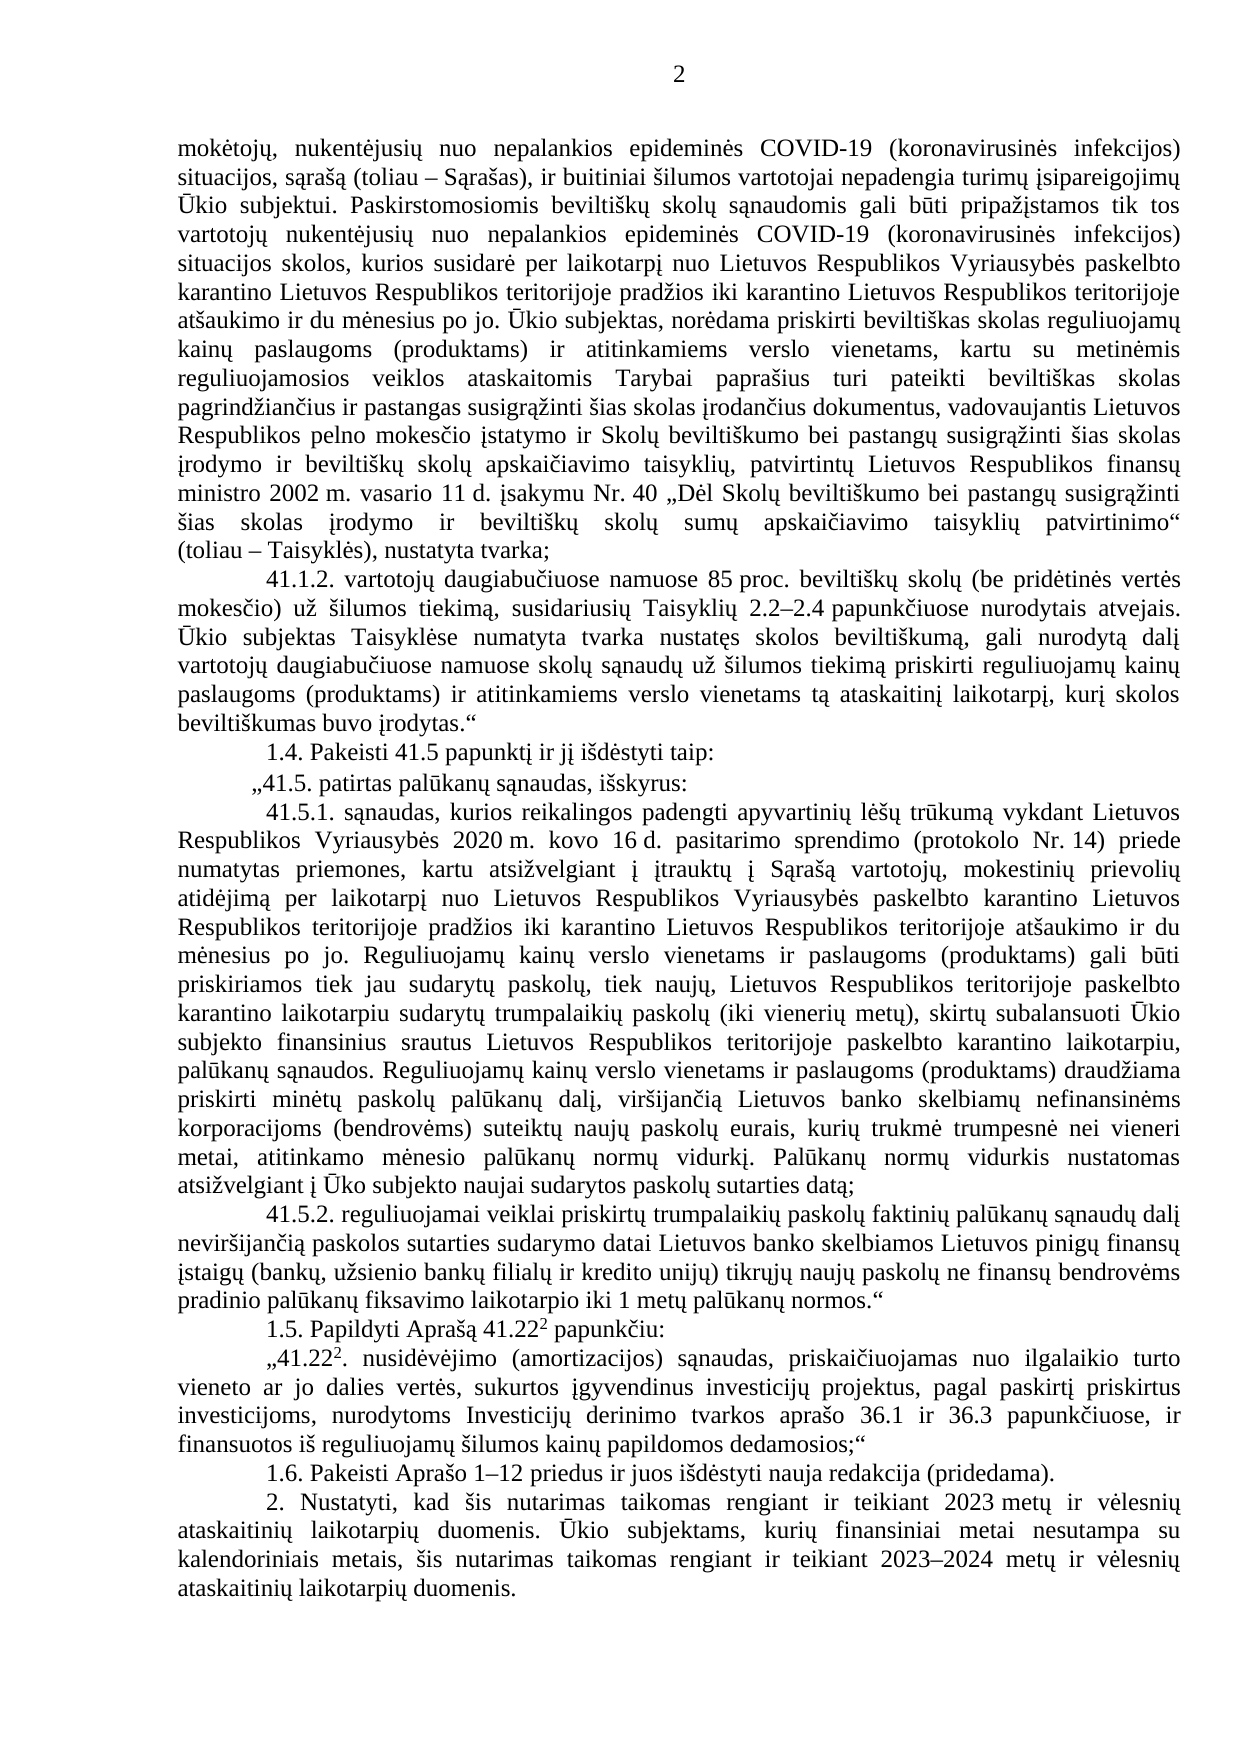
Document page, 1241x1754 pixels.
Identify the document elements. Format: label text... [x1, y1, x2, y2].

text 41.5.1. sąnaudas, kurios reikalingos padengti apyvartinių lėšų trūkumą vykdant Lietuvos Respublikos Vyriausybės 2020 m. kovo 16 d. pasitarimo sprendimo (protokolo Nr. 14) priede numatytas priemones, kartu atsižvelgiant į įtrauktų į Sąrašą vartotojų, mokestinių prievolių atidėjimą per laikotarpį nuo Lietuvos Respublikos Vyriausybės paskelbto karantino Lietuvos Respublikos teritorijoje pradžios iki karantino Lietuvos Respublikos teritorijoje atšaukimo ir du mėnesius po jo. Reguliuojamų kainų verslo vienetams ir paslaugoms (produktams) gali būti priskiriamos tiek jau sudarytų paskolų, tiek naujų, Lietuvos Respublikos teritorijoje paskelbto karantino laikotarpiu sudarytų trumpalaikių paskolų (iki vienerių metų), skirtų subalansuoti Ūkio subjekto finansinius srautus Lietuvos Respublikos teritorijoje paskelbto karantino laikotarpiu, palūkanų sąnaudos. Reguliuojamų kainų verslo vienetams ir paslaugoms (produktams) draudžiama priskirti minėtų paskolų palūkanų dalį, viršijančią Lietuvos banko skelbiamų nefinansinėms korporacijoms (bendrovėms) suteiktų naujų paskolų eurais, kurių trukmė trumpesnė nei vieneri metai, atitinkamo mėnesio palūkanų normų vidurkį. Palūkanų normų vidurkis nustatomas atsižvelgiant į Ūko subjekto naujai sudarytos paskolų sutarties datą; [177, 797, 1181, 1199]
text 41.5.2. reguliuojamai veiklai priskirtų trumpalaikių paskolų faktinių palūkanų sąnaudų dalį neviršijančią paskolos sutarties sudarymo datai Lietuvos banko skelbiamos Lietuvos pinigų finansų įstaigų (bankų, užsienio bankų filialų ir kredito unijų) tikrųjų naujų paskolų ne finansų bendrovėms pradinio palūkanų fiksavimo laikotarpio iki 1 metų palūkanų normos.“ [177, 1199, 1181, 1314]
text 1.4. Pakeisti 41.5 papunktį ir jį išdėstyti taip: [177, 737, 1181, 765]
text 1.5. Papildyti Aprašą 41.222 papunkčiu: [177, 1314, 1181, 1343]
text 2. Nustatyti, kad šis nutarimas taikomas rengiant ir teikiant 2023 metų ir vėlesnių ataskaitinių laikotarpių duomenis. Ūkio subjektams, kurių finansiniai metai nesutampa su kalendoriniais metais, šis nutarimas taikomas rengiant ir teikiant 2023–2024 metų ir vėlesnių ataskaitinių laikotarpių duomenis. [177, 1487, 1181, 1602]
text „41.222. nusidėvėjimo (amortizacijos) sąnaudas, priskaičiuojamas nuo ilgalaikio turto vieneto ar jo dalies vertės, sukurtos įgyvendinus investicijų projektus, pagal paskirtį priskirtus investicijoms, nurodytoms Investicijų derinimo tvarkos aprašo 36.1 ir 36.3 papunkčiuose, ir finansuotos iš reguliuojamų šilumos kainų papildomos dedamosios;“ [177, 1343, 1181, 1458]
text 1.6. Pakeisti Aprašo 1‒12 priedus ir juos išdėstyti nauja redakcija (pridedama). [177, 1458, 1181, 1487]
text „41.5. patirtas palūkanų sąnaudas, išskyrus: [177, 768, 1181, 797]
text 41.1.2. vartotojų daugiabučiuose namuose 85 proc. beviltiškų skolų (be pridėtinės vertės mokesčio) už šilumos tiekimą, susidariusių Taisyklių 2.2‒2.4 papunkčiuose nurodytais atvejais. Ūkio subjektas Taisyklėse numatyta tvarka nustatęs skolos beviltiškumą, gali nurodytą dalį vartotojų daugiabučiuose namuose skolų sąnaudų už šilumos tiekimą priskirti reguliuojamų kainų paslaugoms (produktams) ir atitinkamiems verslo vienetams tą ataskaitinį laikotarpį, kurį skolos beviltiškumas buvo įrodytas.“ [177, 564, 1181, 737]
text mokėtojų, nukentėjusių nuo nepalankios epideminės COVID-19 (koronavirusinės infekcijos) situacijos, sąrašą (toliau – Sąrašas), ir buitiniai šilumos vartotojai nepadengia turimų įsipareigojimų Ūkio subjektui. Paskirstomosiomis beviltiškų skolų sąnaudomis gali būti pripažįstamos tik tos vartotojų nukentėjusių nuo nepalankios epideminės COVID-19 (koronavirusinės infekcijos) situacijos skolos, kurios susidarė per laikotarpį nuo Lietuvos Respublikos Vyriausybės paskelbto karantino Lietuvos Respublikos teritorijoje pradžios iki karantino Lietuvos Respublikos teritorijoje atšaukimo ir du mėnesius po jo. Ūkio subjektas, norėdama priskirti beviltiškas skolas reguliuojamų kainų paslaugoms (produktams) ir atitinkamiems verslo vienetams, kartu su metinėmis reguliuojamosios veiklos ataskaitomis Tarybai paprašius turi pateikti beviltiškas skolas pagrindžiančius ir pastangas susigrąžinti šias skolas įrodančius dokumentus, vadovaujantis Lietuvos Respublikos pelno mokesčio įstatymo ir Skolų beviltiškumo bei pastangų susigrąžinti šias skolas įrodymo ir beviltiškų skolų apskaičiavimo taisyklių, patvirtintų Lietuvos Respublikos finansų ministro 2002 m. vasario 11 d. įsakymu Nr. 40 „Dėl Skolų beviltiškumo bei pastangų susigrąžinti šias skolas įrodymo ir beviltiškų skolų sumų apskaičiavimo taisyklių patvirtinimo“ (toliau – Taisyklės), nustatyta tvarka; [177, 133, 1181, 564]
